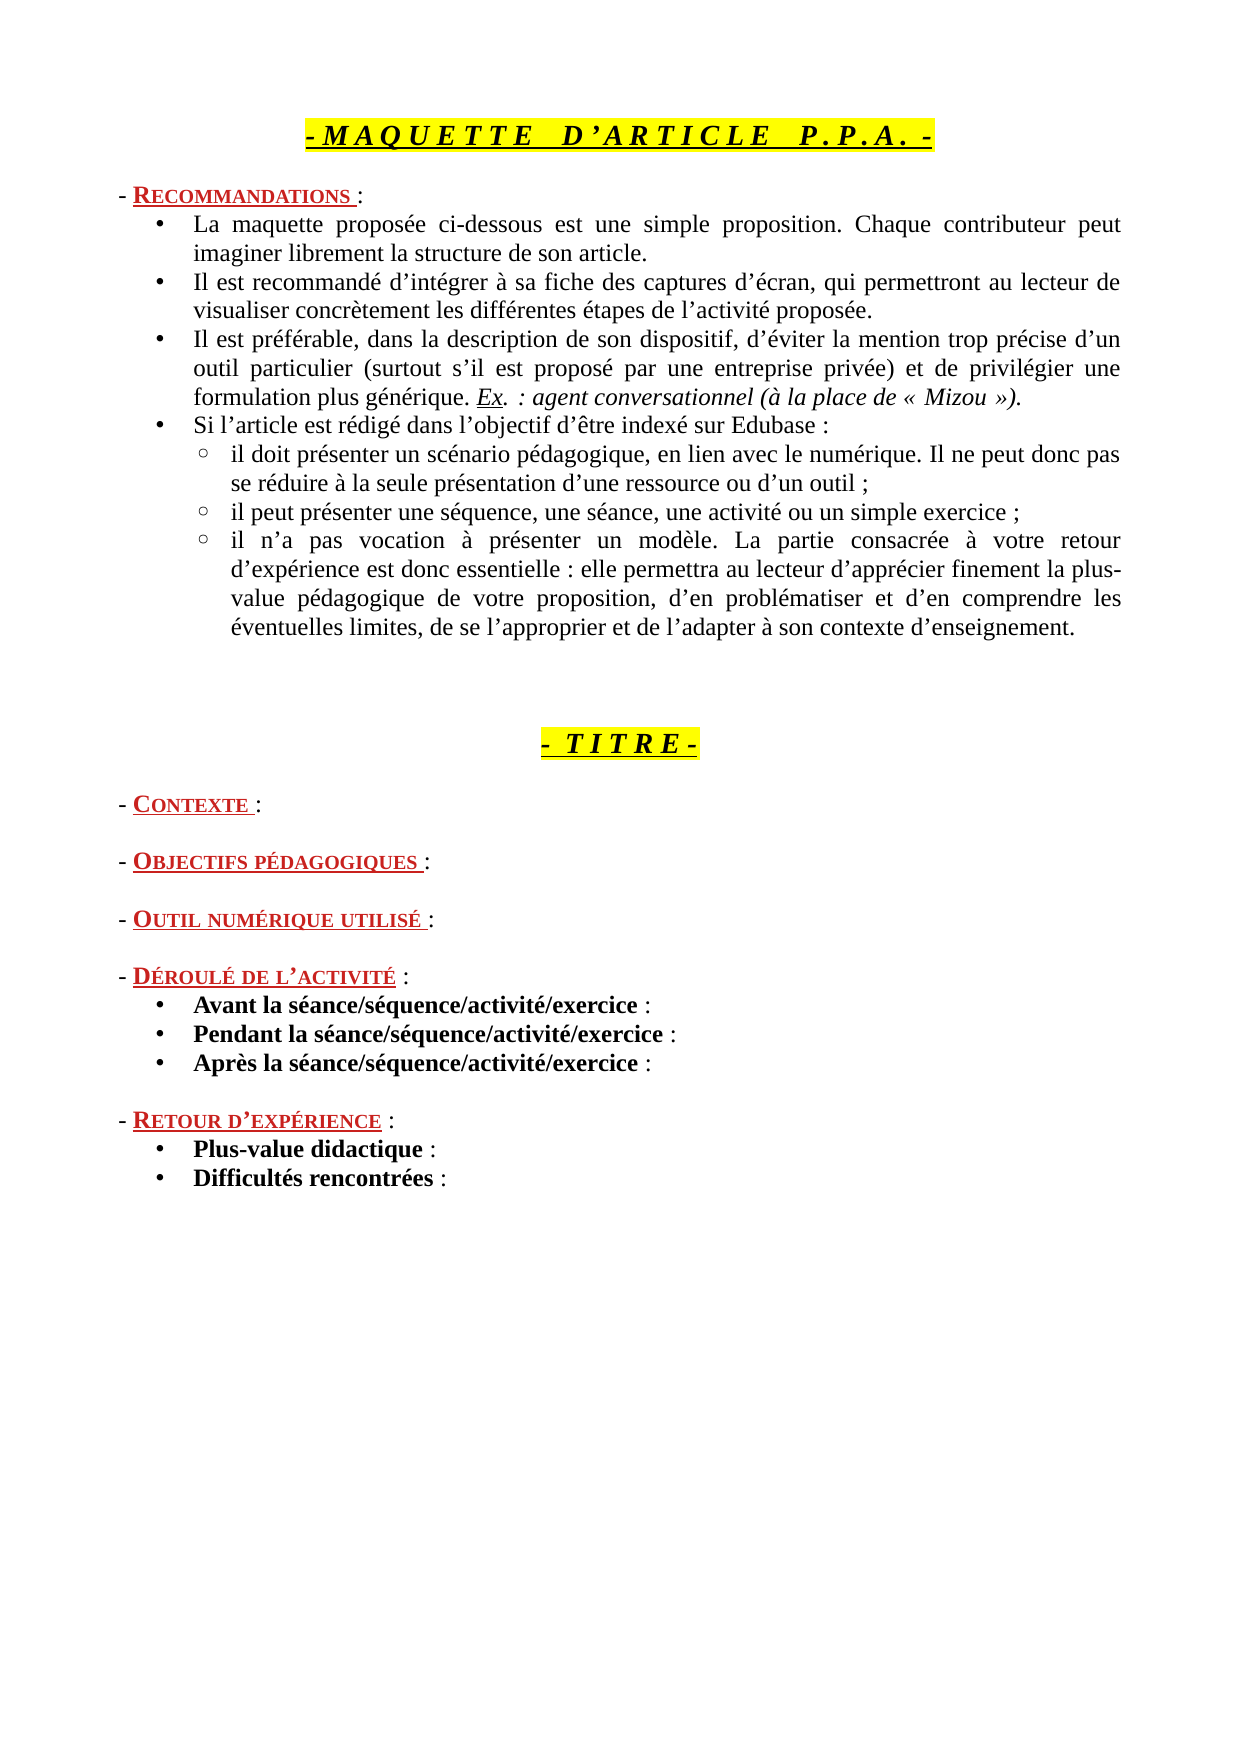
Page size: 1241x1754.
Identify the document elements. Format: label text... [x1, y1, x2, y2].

list Après la séance/séquence/activité/exercice : [156, 1048, 1122, 1076]
text - Recommandations : [118, 180, 1122, 209]
text - Retour d’expérience : [118, 1105, 1122, 1134]
list La maquette proposée ci-dessous est une simple proposition. Chaque contributeur peut imaginer librement la structure de son article. [156, 209, 1122, 267]
list Difficultés rencontrées : [156, 1163, 1122, 1191]
list Plus-value didactique : [156, 1134, 1122, 1163]
list Il est préférable, dans la description de son dispositif, d’éviter la mention trop précise d’un outil particulier (surtout s’il est proposé par une entreprise privée) et de privilégier une formulation plus générique. Ex. : agent conversationnel (à la place de « Mizou »). [156, 324, 1122, 410]
text - T I T R E - [118, 727, 1122, 760]
list Avant la séance/séquence/activité/exercice : [156, 990, 1122, 1019]
text - Déroulé de l’activité : [118, 961, 1122, 990]
text - Contexte : [118, 789, 1122, 818]
list Si l’article est rédigé dans l’objectif d’être indexé sur Edubase : [156, 410, 1122, 439]
list il n’a pas vocation à présenter un modèle. La partie consacrée à votre retour d’expérience est donc essentielle : elle permettra au lecteur d’apprécier finement la plus-value pédagogique de votre proposition, d’en problématiser et d’en comprendre les éventuelles limites, de se l’approprier et de l’adapter à son contexte d’enseignement. [193, 525, 1122, 640]
list Il est recommandé d’intégrer à sa fiche des captures d’écran, qui permettront au lecteur de visualiser concrètement les différentes étapes de l’activité proposée. [156, 267, 1122, 324]
list il doit présenter un scénario pédagogique, en lien avec le numérique. Il ne peut donc pas se réduire à la seule présentation d’une ressource ou d’un outil ; [193, 439, 1122, 497]
text - M A Q U E T T E D ’ A R T I C L E P . P . A . - [118, 118, 1122, 152]
list Pendant la séance/séquence/activité/exercice : [156, 1019, 1122, 1048]
list il peut présenter une séquence, une séance, une activité ou un simple exercice ; [193, 497, 1122, 525]
text - Outil numérique utilisé : [118, 904, 1122, 933]
text - Objectifs pédagogiques : [118, 846, 1122, 875]
